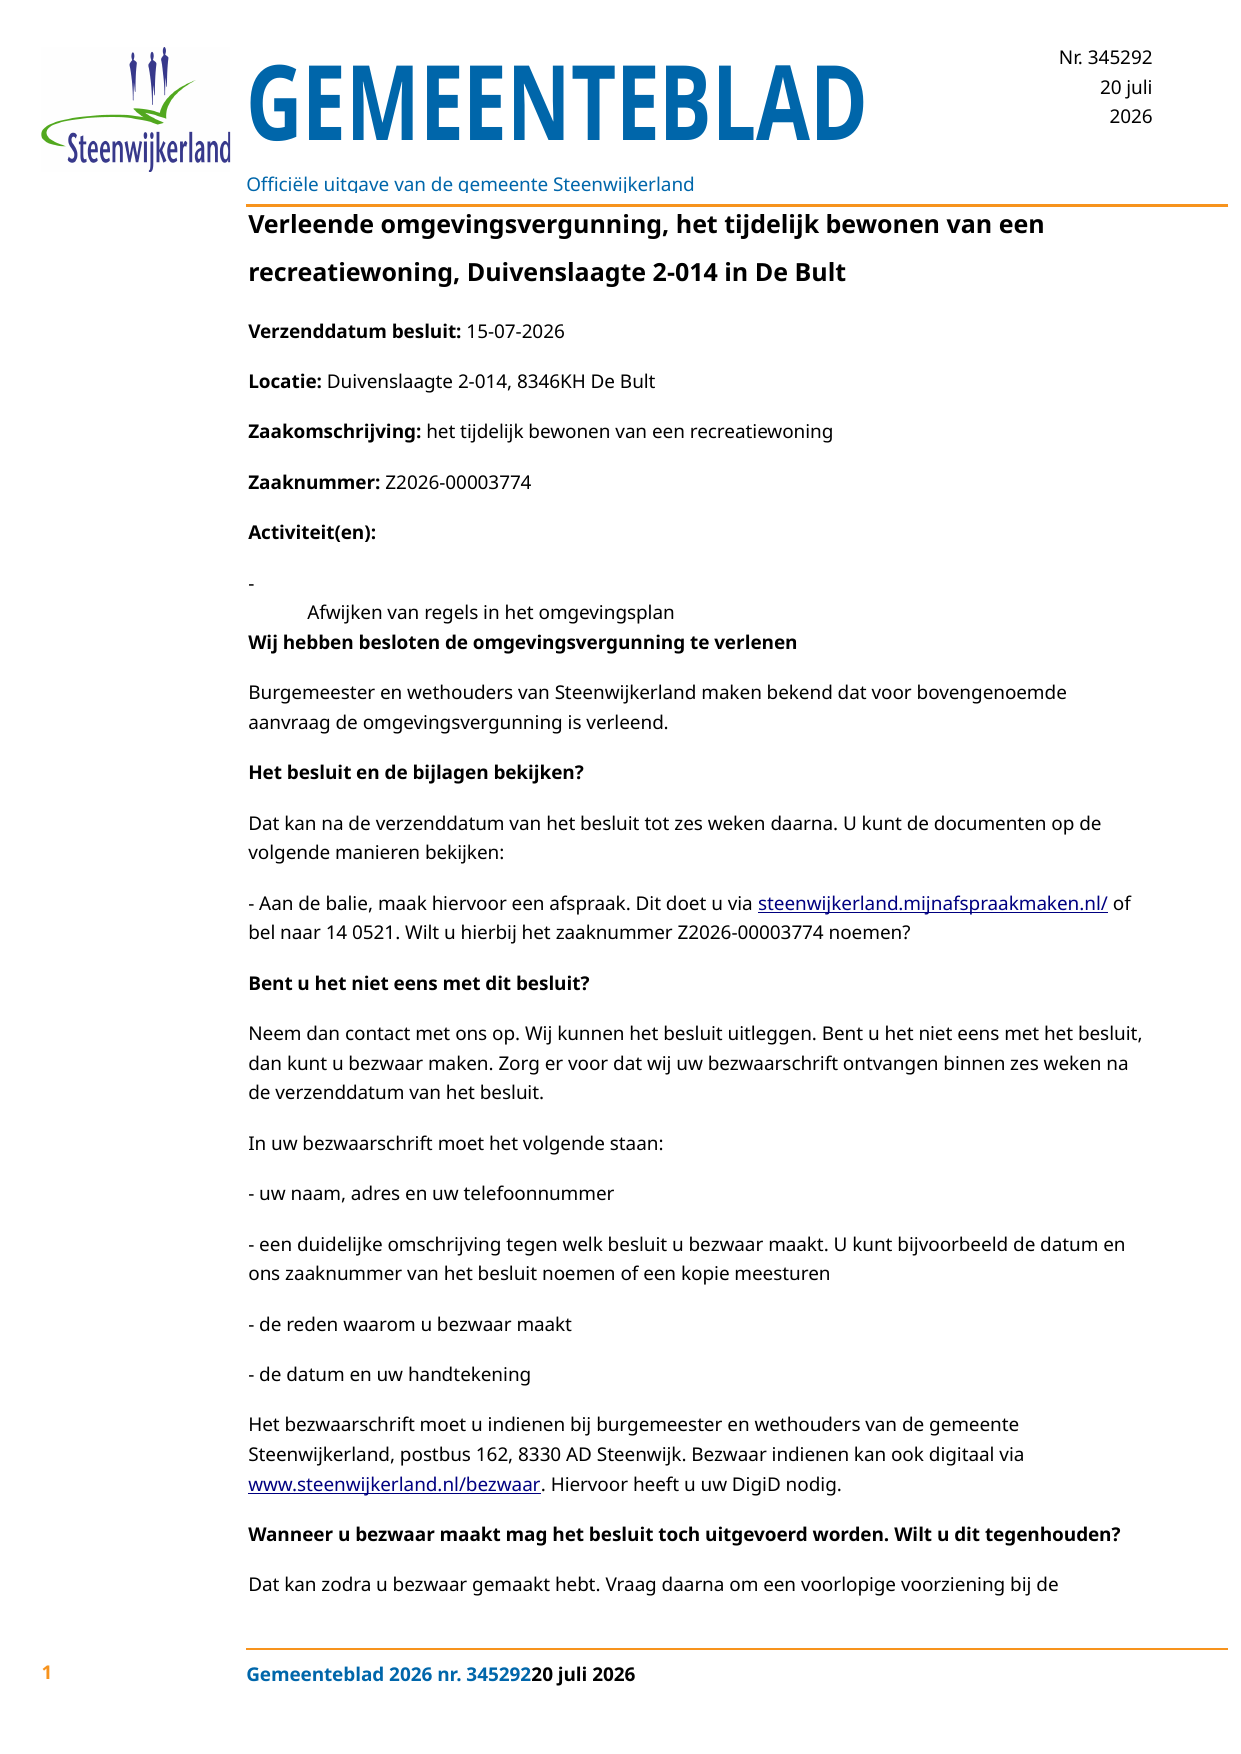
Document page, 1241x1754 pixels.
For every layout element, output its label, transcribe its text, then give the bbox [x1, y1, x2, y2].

text Het bezwaarschrift moet u indienen bij burgemeester en wethouders van de gemeente Steenwijkerland, postbus 162, 8330 AD Steenwijk. Bezwaar indienen kan ook digitaal via www.steenwijkerland.nl/bezwaar. Hiervoor heeft u uw DigiD nodig. [248, 1412, 1152, 1497]
text Neem dan contact met ons op. Wij kunnen het besluit uitleggen. Bent u het niet eens met het besluit, dan kunt u bezwaar maken. Zorg er voor dat wij uw bezwaarschrift ontvangen binnen zes weken na de verzenddatum van het besluit. [248, 1020, 1152, 1105]
text Wij hebben besloten de omgevingsvergunning te verlenen [248, 629, 1152, 655]
text Het besluit en de bijlagen bekijken? [248, 759, 1152, 785]
text Zaakomschrijving: het tijdelijk bewonen van een recreatiewoning [248, 419, 1152, 444]
text - de reden waarom u bezwaar maakt [248, 1311, 1152, 1337]
text Burgemeester en wethouders van Steenwijkerland maken bekend dat voor bovengenoemde aanvraag de omgevingsvergunning is verleend. [248, 679, 1152, 735]
text Dat kan zodra u bezwaar gemaakt hebt. Vraag daarna om een voorlopige voorziening bij de [248, 1572, 1152, 1597]
text - Aan de balie, maak hiervoor een afspraak. Dit doet u via steenwijkerland.mijnafspraakmaken.nl/ of bel naar 14 0521. Wilt u hierbij het zaaknummer Z2026-00003774 noemen? [248, 890, 1152, 945]
text Activiteit(en): [248, 519, 1152, 545]
text Wanneer u bezwaar maakt mag het besluit toch uitgevoerd worden. Wilt u dit tegenhouden? [248, 1521, 1152, 1547]
list Afwijken van regels in het omgevingsplan [248, 599, 1152, 625]
text - de datum en uw handtekening [248, 1361, 1152, 1387]
text In uw bezwaarschrift moet het volgende staan: [248, 1130, 1152, 1156]
text Bent u het niet eens met dit besluit? [248, 970, 1152, 996]
picture [41, 47, 231, 172]
text Locatie: Duivenslaagte 2-014, 8346KH De Bult [248, 368, 1152, 394]
text - uw naam, adres en uw telefoonnummer [248, 1180, 1152, 1206]
text Verzenddatum besluit: 15-07-2026 [248, 318, 1152, 344]
text Dat kan na de verzenddatum van het besluit tot zes weken daarna. U kunt de documenten op de volgende manieren bekijken: [248, 810, 1152, 865]
text - een duidelijke omschrijving tegen welk besluit u bezwaar maakt. U kunt bijvoorbeeld de datum en ons zaaknummer van het besluit noemen of een kopie meesturen [248, 1231, 1152, 1286]
text Zaaknummer: Z2026-00003774 [248, 469, 1152, 495]
text Verleende omgevingsvergunning, het tijdelijk bewonen van een recreatiewoning, Duivenslaagte 2-014 in De Bult [248, 207, 1152, 288]
